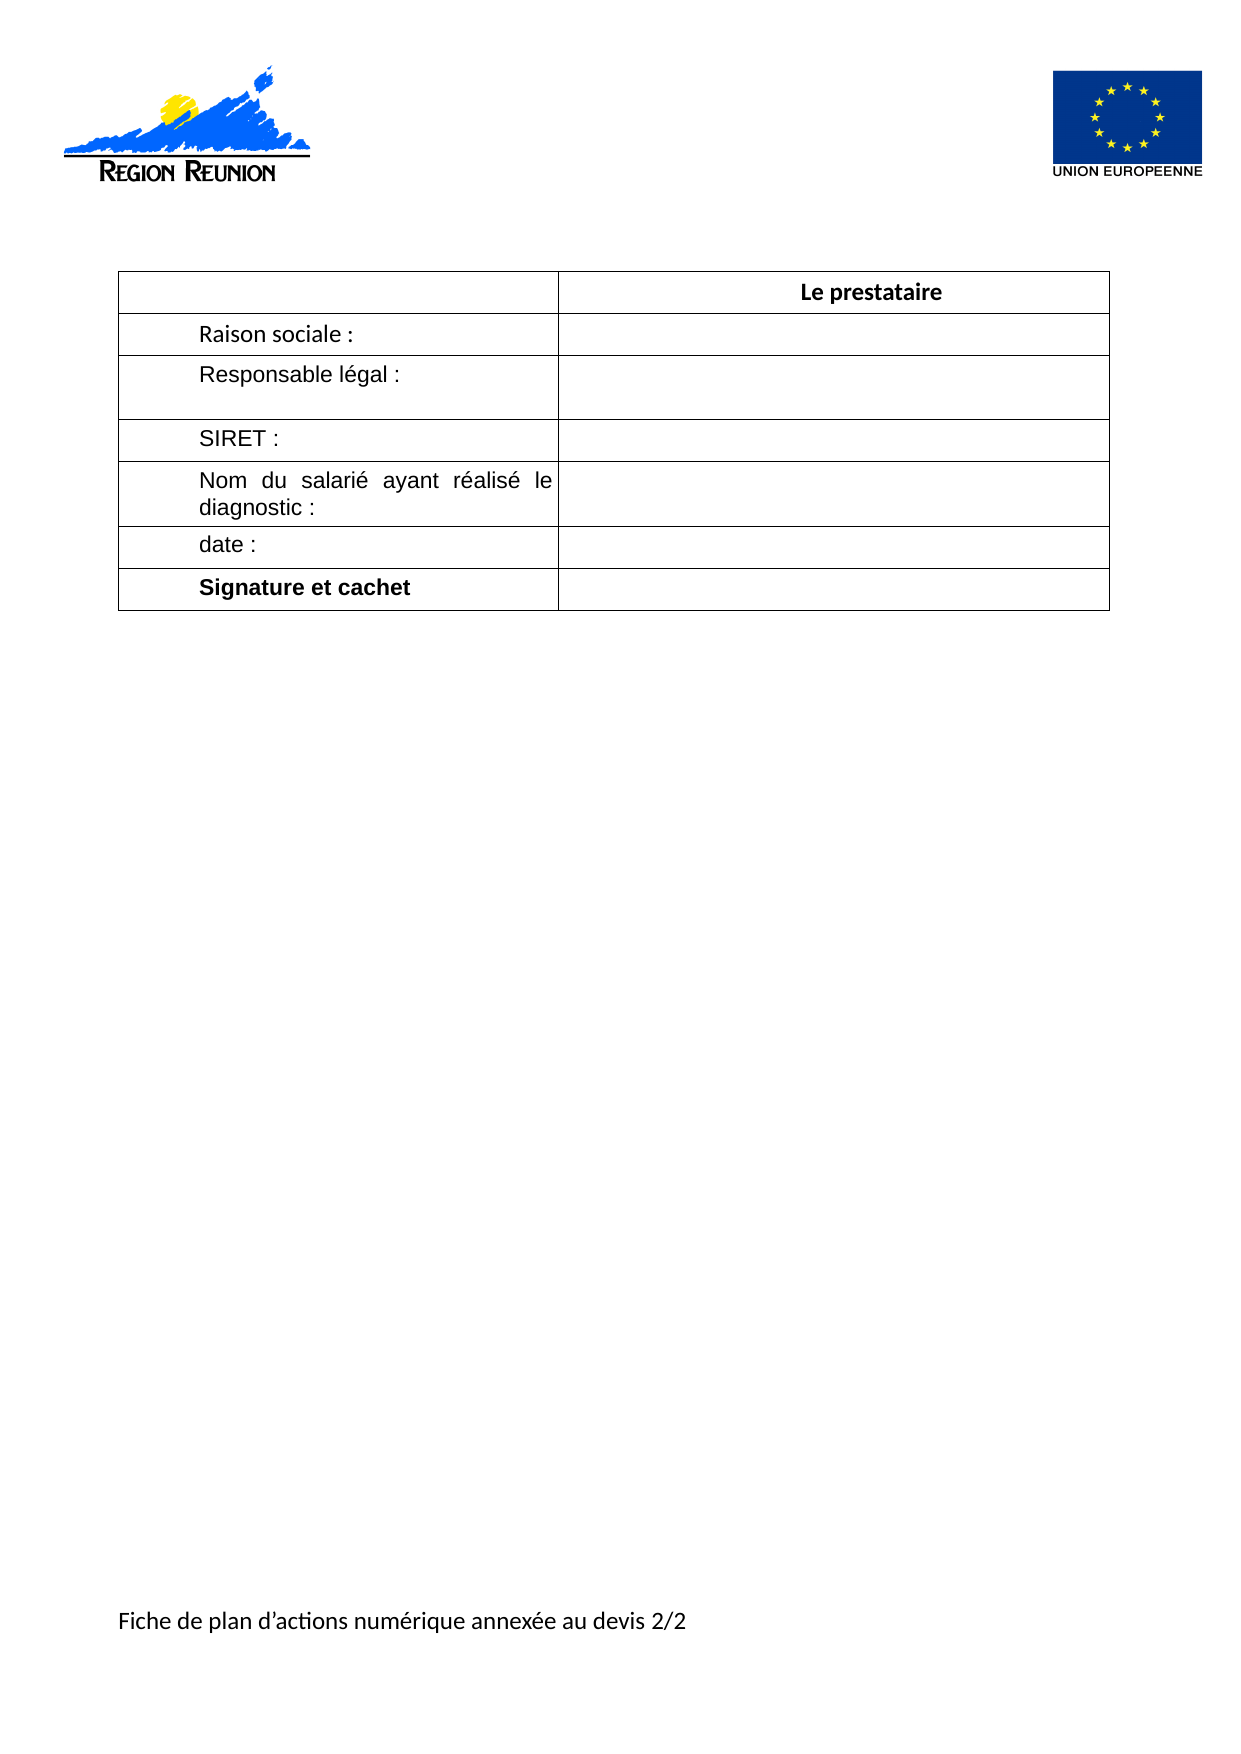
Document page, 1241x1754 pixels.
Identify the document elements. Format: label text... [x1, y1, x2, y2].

table_cell Nom du salarié ayant réalisé le diagnostic : [119, 462, 558, 526]
table_header Le prestataire [559, 272, 1109, 313]
table_cell Signature et cachet [119, 569, 558, 610]
table_cell date : [119, 527, 558, 568]
table_cell [559, 420, 1109, 461]
picture [1051, 68, 1205, 178]
table_cell Responsable légal : [119, 356, 558, 419]
table_cell [559, 462, 1109, 526]
table_header [119, 272, 558, 313]
table_cell SIRET : [119, 420, 558, 461]
table_cell [559, 356, 1109, 419]
table_cell [559, 527, 1109, 568]
table_cell [559, 314, 1109, 355]
table_cell Raison sociale : [119, 314, 558, 355]
picture [63, 65, 311, 182]
table_cell [559, 569, 1109, 610]
